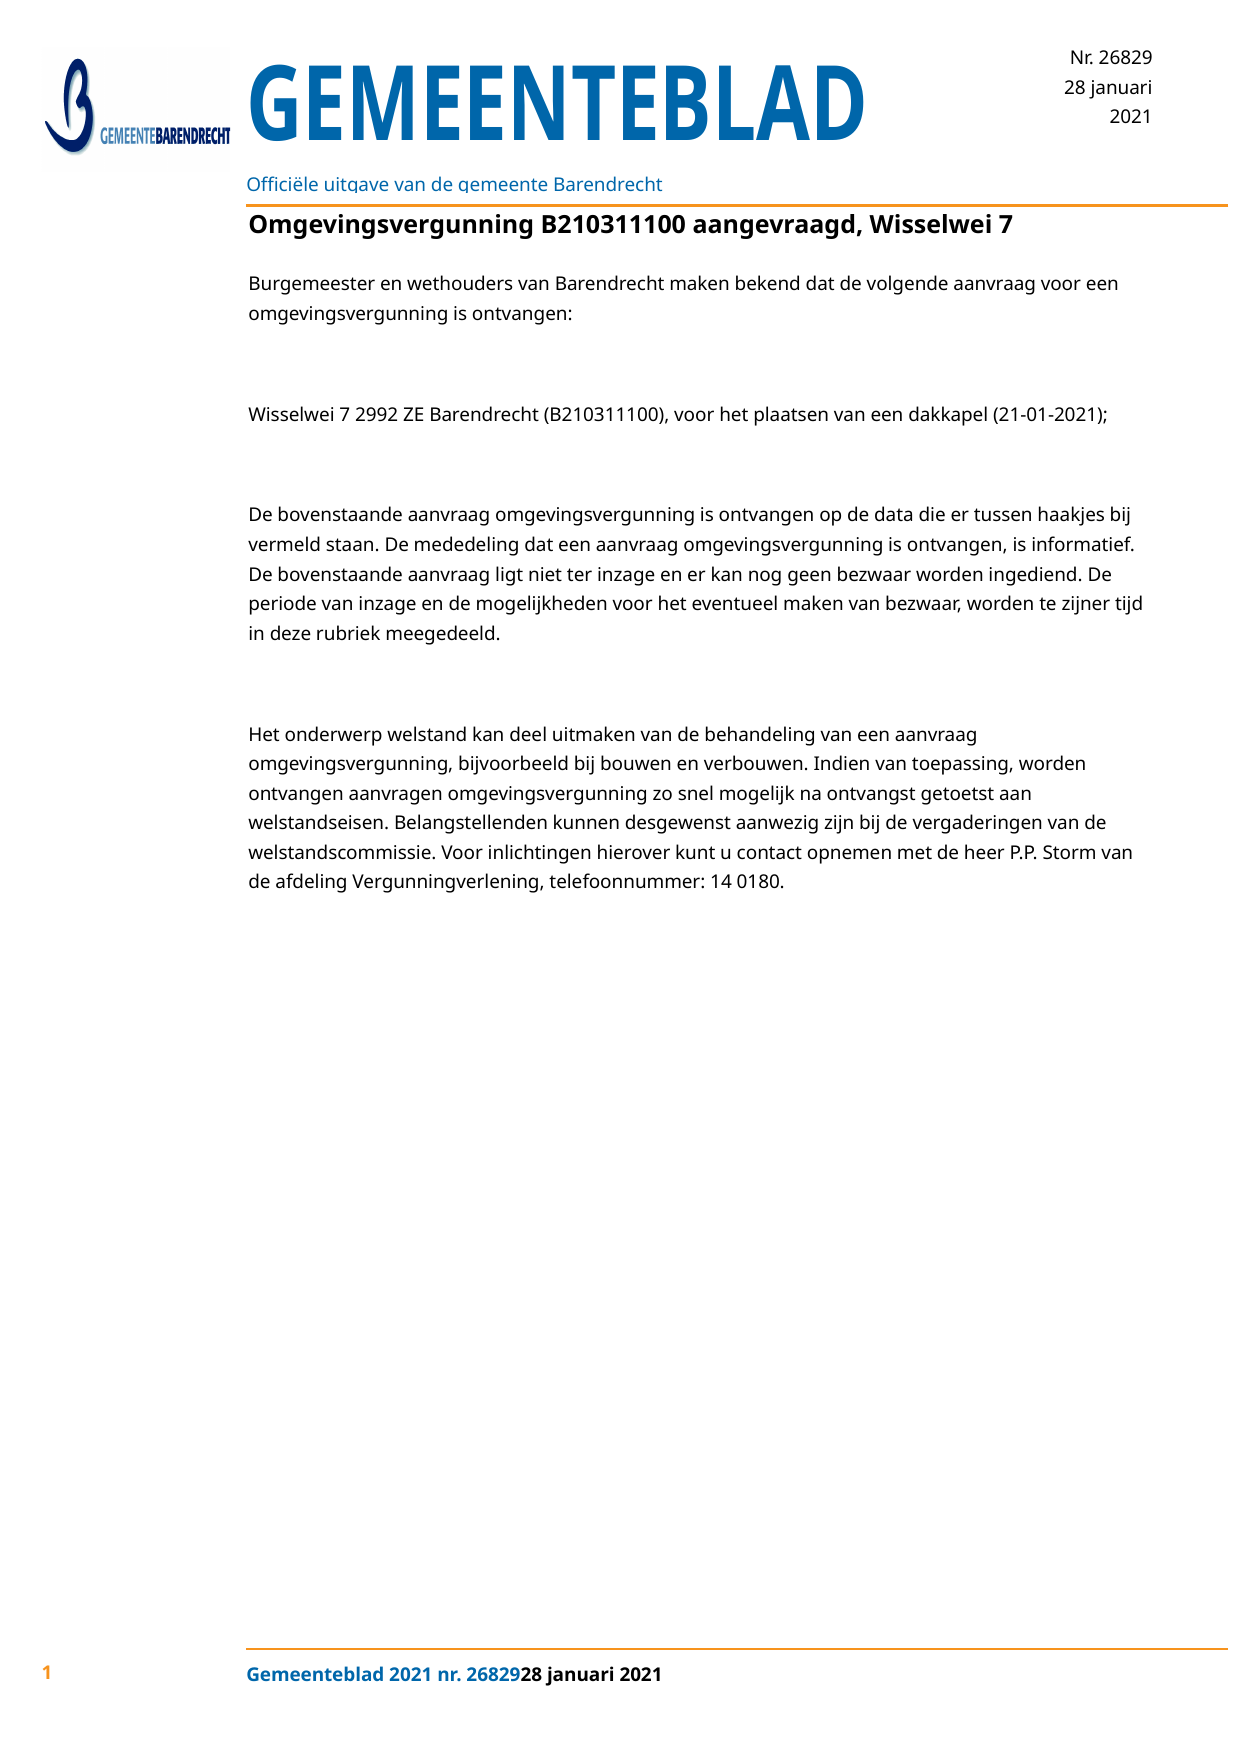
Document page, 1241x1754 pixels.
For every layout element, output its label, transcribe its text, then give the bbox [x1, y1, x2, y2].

text Het onderwerp welstand kan deel uitmaken van de behandeling van een aanvraag omgevingsvergunning, bijvoorbeeld bij bouwen en verbouwen. Indien van toepassing, worden ontvangen aanvragen omgevingsvergunning zo snel mogelijk na ontvangst getoetst aan welstandseisen. Belangstellenden kunnen desgewenst aanwezig zijn bij de vergaderingen van de welstandscommissie. Voor inlichtingen hierover kunt u contact opnemen met de heer P.P. Storm van de afdeling Vergunningverlening, telefoonnummer: 14 0180. [248, 721, 1152, 894]
text Omgevingsvergunning B210311100 aangevraagd, Wisselwei 7 [248, 207, 1152, 241]
picture [41, 47, 231, 172]
text Wisselwei 7 2992 ZE Barendrecht (B210311100), voor het plaatsen van een dakkapel (21-01-2021); [248, 401, 1152, 426]
text Burgemeester en wethouders van Barendrecht maken bekend dat de volgende aanvraag voor een omgevingsvergunning is ontvangen: [248, 270, 1152, 326]
text De bovenstaande aanvraag omgevingsvergunning is ontvangen op de data die er tussen haakjes bij vermeld staan. De mededeling dat een aanvraag omgevingsvergunning is ontvangen, is informatief. De bovenstaande aanvraag ligt niet ter inzage en er kan nog geen bezwaar worden ingediend. De periode van inzage en de mogelijkheden voor het eventueel maken van bezwaar, worden te zijner tijd in deze rubriek meegedeeld. [248, 502, 1152, 646]
